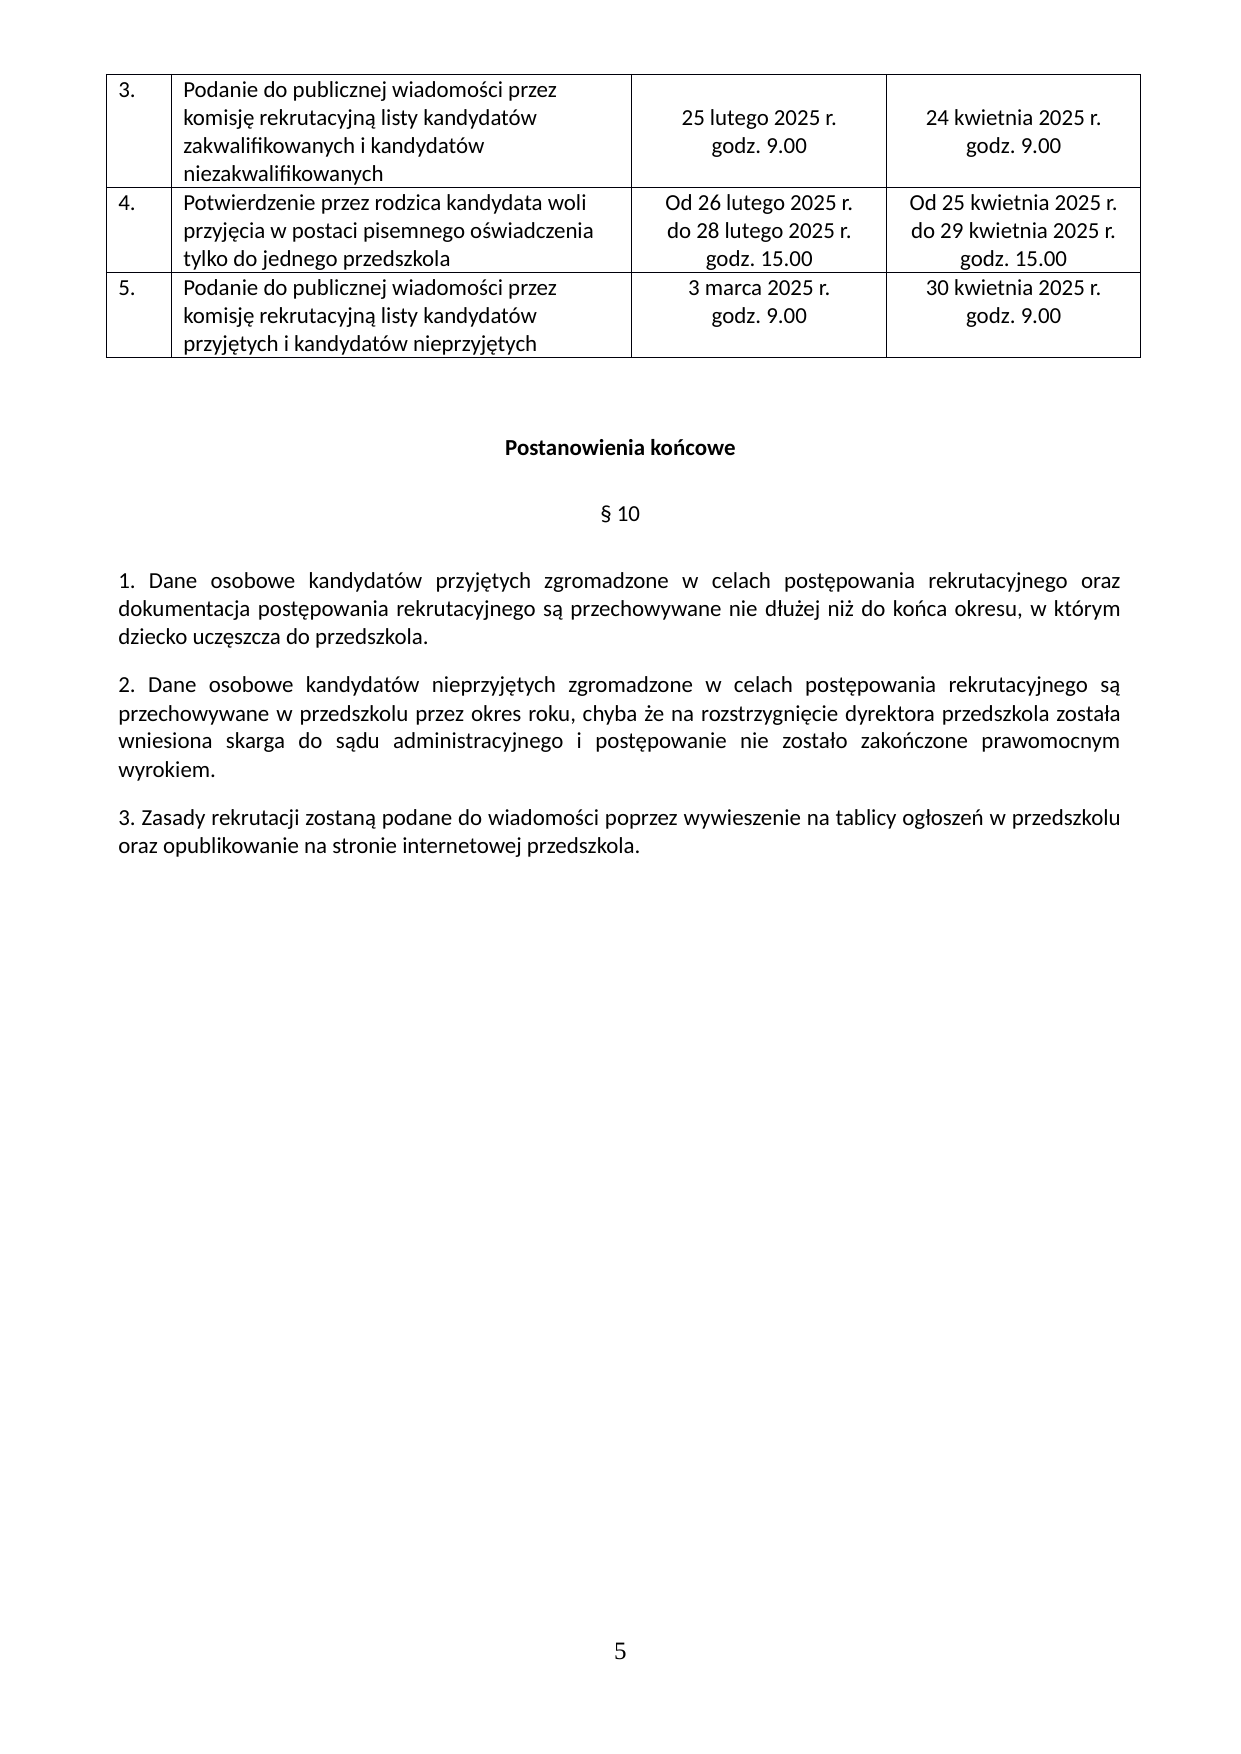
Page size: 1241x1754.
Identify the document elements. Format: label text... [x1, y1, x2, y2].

text Postanowienia końcowe [118, 405, 1122, 461]
table_cell 5. [107, 273, 171, 357]
table_cell 4. [107, 188, 171, 272]
table_cell 30 kwietnia 2025 r. godz. 9.00 [887, 273, 1140, 357]
text § 10 [118, 499, 1122, 528]
text 3. Zasady rekrutacji zostaną podane do wiadomości poprzez wywieszenie na tablicy ogłoszeń w przedszkolu oraz opublikowanie na stronie internetowej przedszkola. [118, 803, 1122, 859]
table_cell Podanie do publicznej wiadomości przez komisję rekrutacyjną listy kandydatów przyjętych i kandydatów nieprzyjętych [172, 273, 631, 357]
text 1. Dane osobowe kandydatów przyjętych zgromadzone w celach postępowania rekrutacyjnego oraz dokumentacja postępowania rekrutacyjnego są przechowywane nie dłużej niż do końca okresu, w którym dziecko uczęszcza do przedszkola. [118, 566, 1122, 650]
table_cell 25 lutego 2025 r. godz. 9.00 [632, 75, 886, 187]
table_cell Potwierdzenie przez rodzica kandydata woli przyjęcia w postaci pisemnego oświadczenia tylko do jednego przedszkola [172, 188, 631, 272]
table_cell Podanie do publicznej wiadomości przez komisję rekrutacyjną listy kandydatów zakwalifikowanych i kandydatów niezakwalifikowanych [172, 75, 631, 187]
table_cell Od 25 kwietnia 2025 r. do 29 kwietnia 2025 r. godz. 15.00 [887, 188, 1140, 272]
table_cell 24 kwietnia 2025 r. godz. 9.00 [887, 75, 1140, 187]
table_cell Od 26 lutego 2025 r. do 28 lutego 2025 r. godz. 15.00 [632, 188, 886, 272]
table_cell 3 marca 2025 r. godz. 9.00 [632, 273, 886, 357]
text 2. Dane osobowe kandydatów nieprzyjętych zgromadzone w celach postępowania rekrutacyjnego są przechowywane w przedszkolu przez okres roku, chyba że na rozstrzygnięcie dyrektora przedszkola została wniesiona skarga do sądu administracyjnego i postępowanie nie zostało zakończone prawomocnym wyrokiem. [118, 671, 1122, 783]
table_cell 3. [107, 75, 171, 187]
